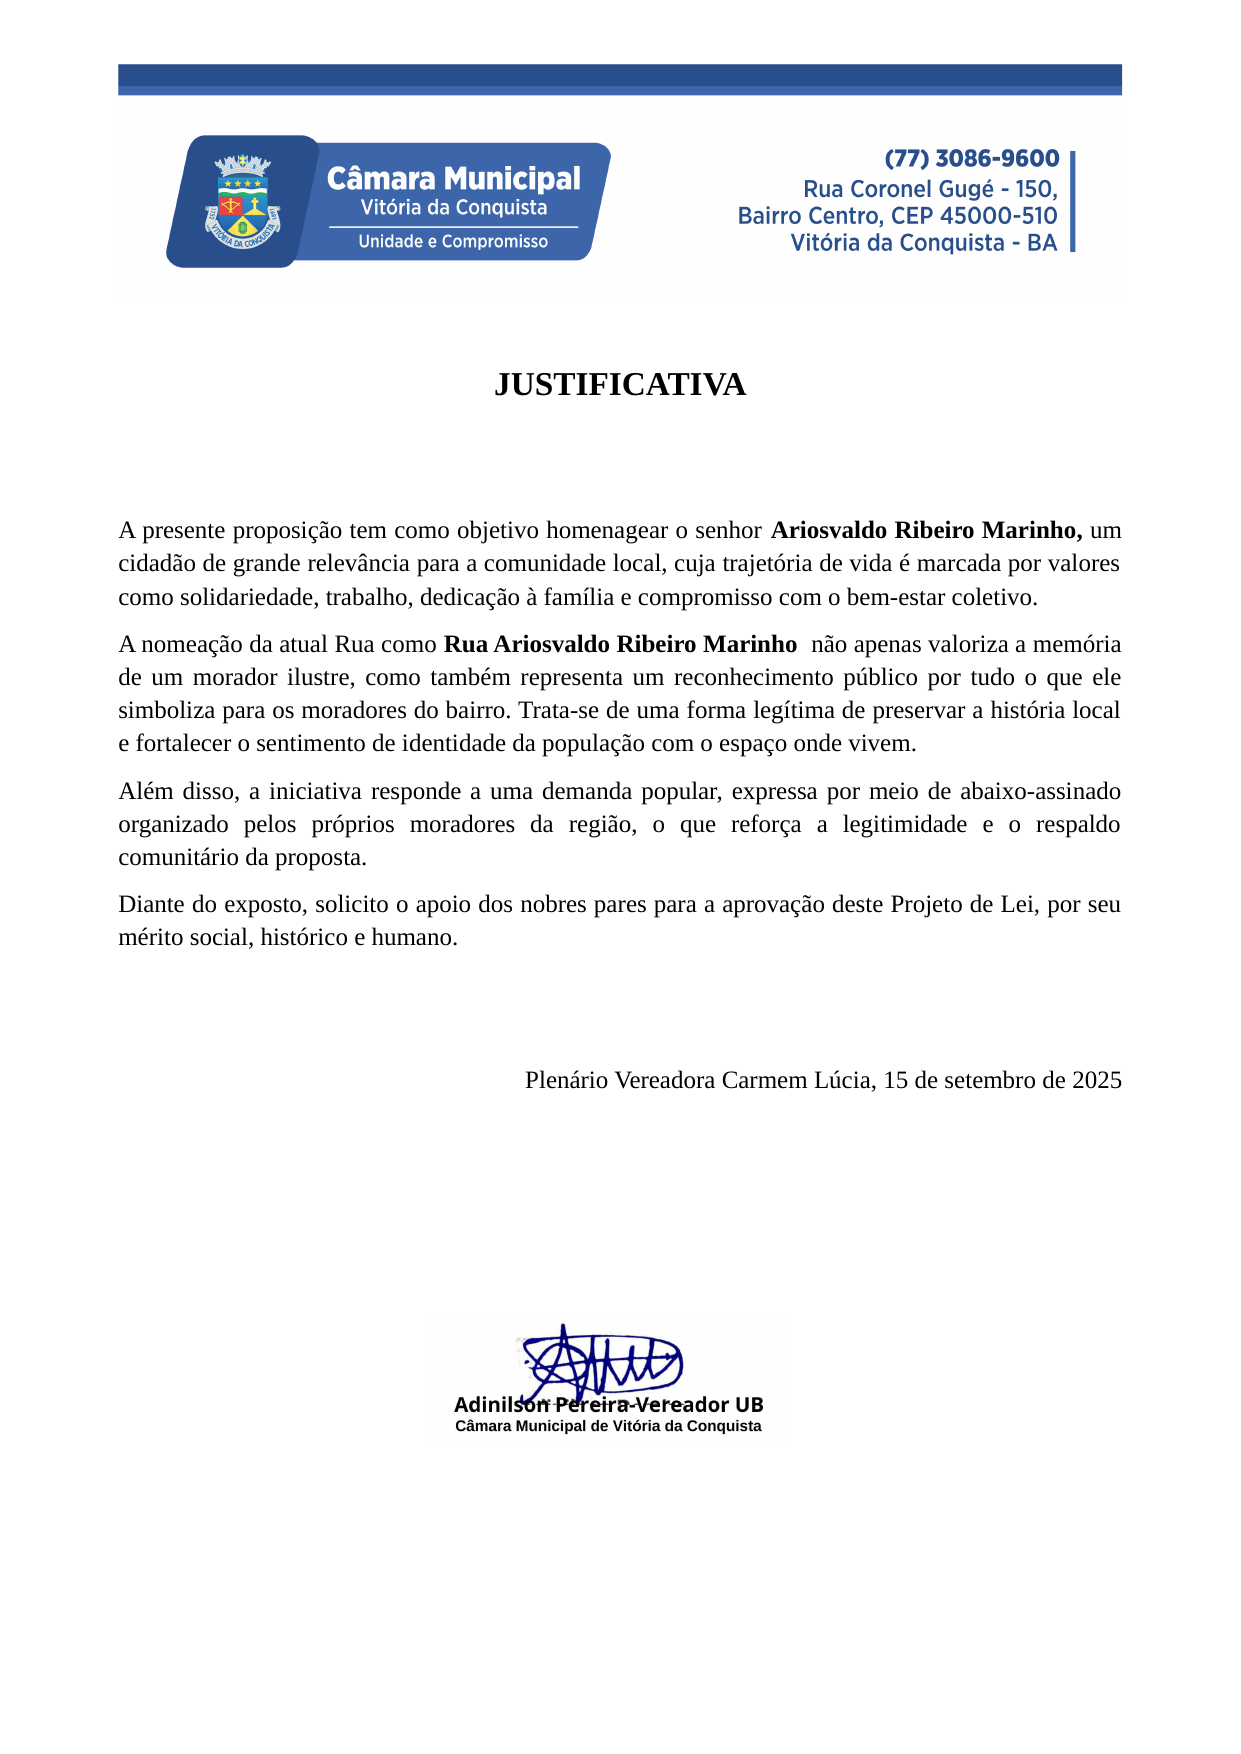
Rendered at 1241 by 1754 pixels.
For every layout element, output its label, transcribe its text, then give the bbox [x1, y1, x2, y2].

text A nomeação da atual Rua como Rua Ariosvaldo Ribeiro Marinho não apenas valoriza a memória de um morador ilustre, como também representa um reconhecimento público por tudo o que ele simboliza para os moradores do bairro. Trata-se de uma forma legítima de preservar a história local e fortalecer o sentimento de identidade da população com o espaço onde vivem. [118, 629, 1122, 757]
text A presente proposição tem como objetivo homenagear o senhor Ariosvaldo Ribeiro Marinho, um cidadão de grande relevância para a comunidade local, cuja trajetória de vida é marcada por valores como solidariedade, trabalho, dedicação à família e compromisso com o bem-estar coletivo. [118, 516, 1122, 610]
text Plenário Vereadora Carmem Lúcia, 15 de setembro de 2025 [118, 1065, 1122, 1094]
text Além disso, a iniciativa responde a uma demanda popular, expressa por meio de abaixo-assinado organizado pelos próprios moradores da região, o que reforça a legitimidade e o respaldo comunitário da proposta. [118, 776, 1122, 871]
picture [425, 1312, 793, 1444]
subtitle JUSTIFICATIVA [118, 364, 1122, 402]
picture [118, 64, 1123, 298]
text Diante do exposto, solicito o apoio dos nobres pares para a aprovação deste Projeto de Lei, por seu mérito social, histórico e humano. [118, 889, 1122, 951]
